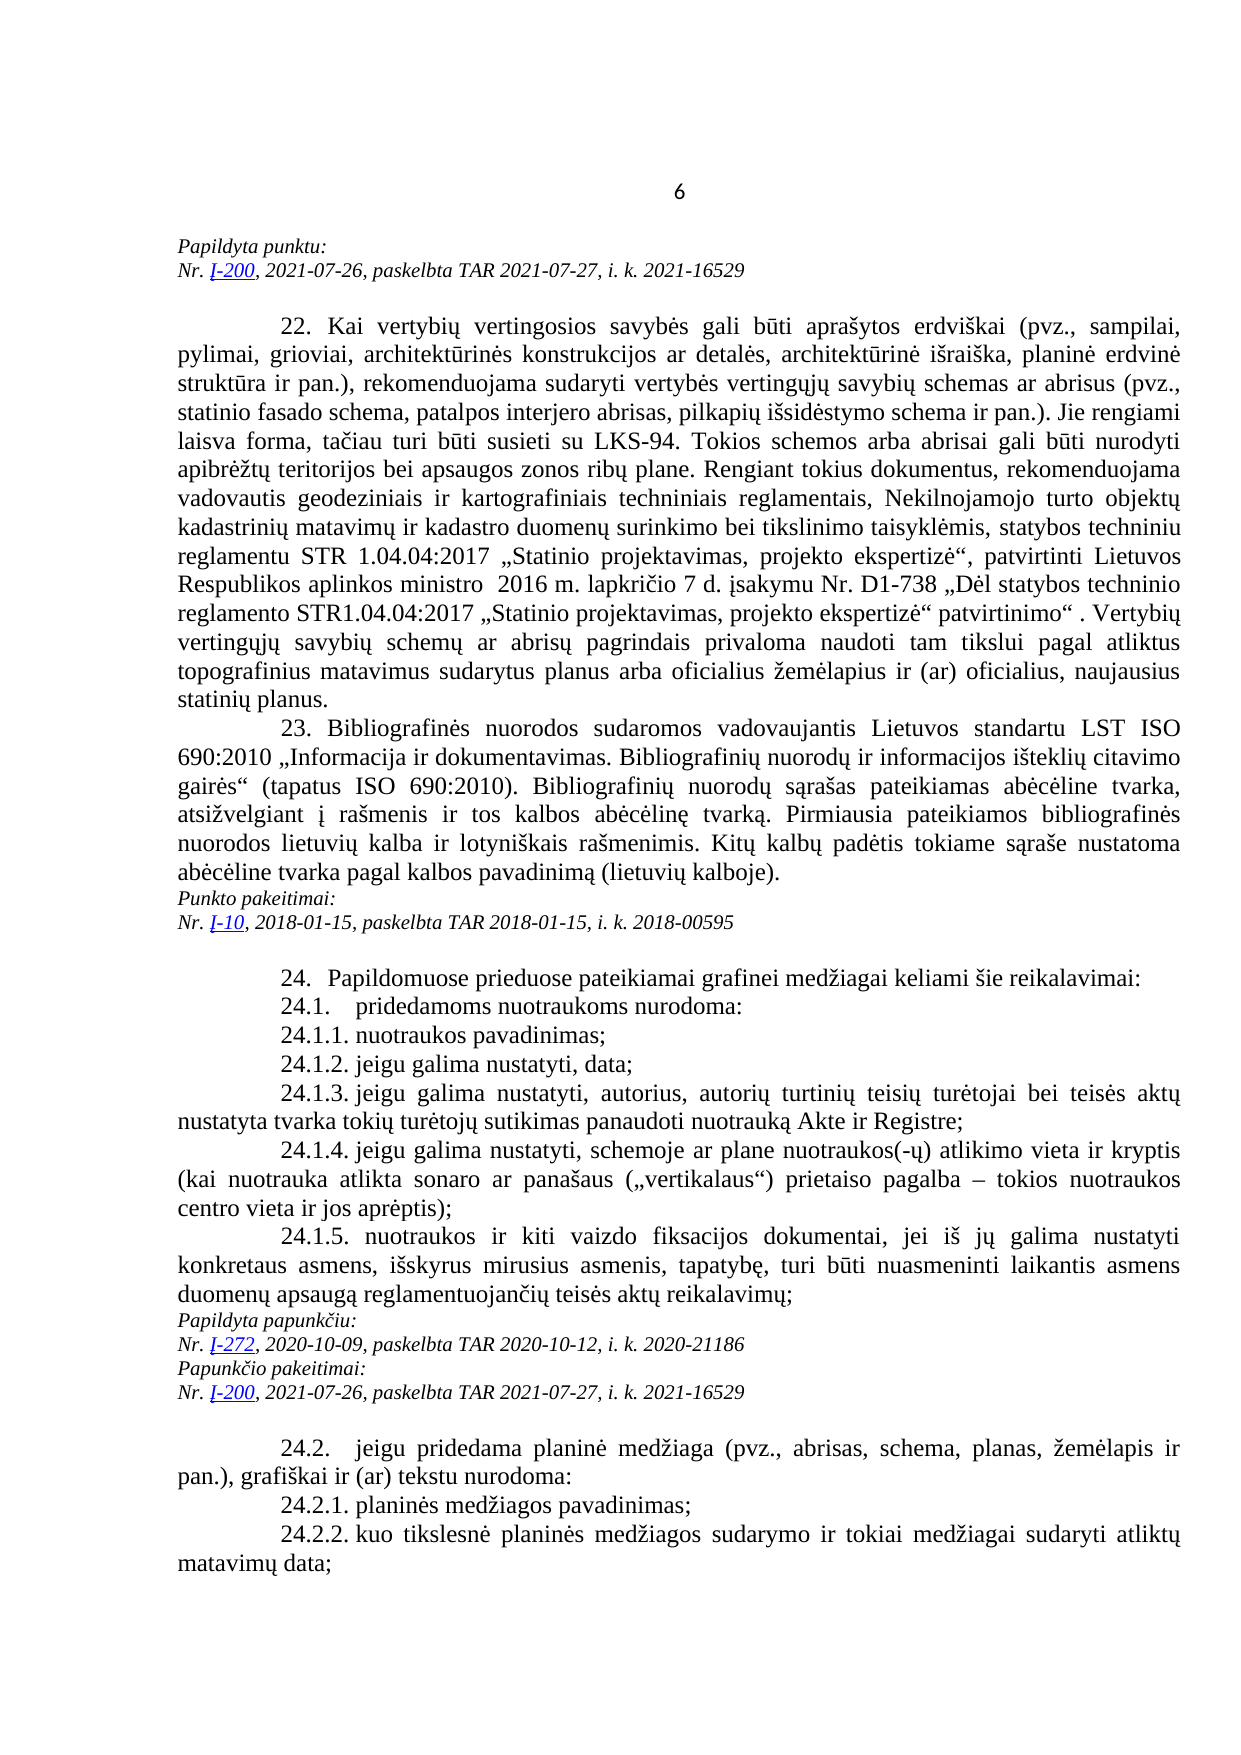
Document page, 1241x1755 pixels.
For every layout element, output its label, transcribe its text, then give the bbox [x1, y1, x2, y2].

text 24. Papildomuose prieduose pateikiamai grafinei medžiagai keliami šie reikalavimai: [177, 963, 1181, 991]
text 24.2.2. kuo tikslesnė planinės medžiagos sudarymo ir tokiai medžiagai sudaryti atliktų matavimų data; [177, 1519, 1181, 1576]
text 24.1. pridedamoms nuotraukoms nurodoma: [177, 991, 1181, 1020]
text 24.1.2. jeigu galima nustatyti, data; [177, 1049, 1181, 1078]
text 24.1.5. nuotraukos ir kiti vaizdo fiksacijos dokumentai, jei iš jų galima nustatyti konkretaus asmens, išskyrus mirusius asmenis, tapatybę, turi būti nuasmeninti laikantis asmens duomenų apsaugą reglamentuojančių teisės aktų reikalavimų; [177, 1221, 1181, 1308]
text Papunkčio pakeitimai: [177, 1356, 1181, 1380]
text 24.1.4. jeigu galima nustatyti, schemoje ar plane nuotraukos(-ų) atlikimo vieta ir kryptis (kai nuotrauka atlikta sonaro ar panašaus („vertikalaus“) prietaiso pagalba – tokios nuotraukos centro vieta ir jos aprėptis); [177, 1135, 1181, 1221]
text Punkto pakeitimai: [177, 886, 1181, 910]
text Nr. Į-200, 2021-07-26, paskelbta TAR 2021-07-27, i. k. 2021-16529 [177, 258, 1181, 282]
text Nr. Į-200, 2021-07-26, paskelbta TAR 2021-07-27, i. k. 2021-16529 [177, 1380, 1181, 1404]
text 24.2.1. planinės medžiagos pavadinimas; [177, 1490, 1181, 1519]
text 24.1.1. nuotraukos pavadinimas; [177, 1020, 1181, 1049]
text Nr. Į-10, 2018-01-15, paskelbta TAR 2018-01-15, i. k. 2018-00595 [177, 910, 1181, 934]
text 23. Bibliografinės nuorodos sudaromos vadovaujantis Lietuvos standartu LST ISO 690:2010 „Informacija ir dokumentavimas. Bibliografinių nuorodų ir informacijos išteklių citavimo gairės“ (tapatus ISO 690:2010). Bibliografinių nuorodų sąrašas pateikiamas abėcėline tvarka, atsižvelgiant į rašmenis ir tos kalbos abėcėlinę tvarką. Pirmiausia pateikiamos bibliografinės nuorodos lietuvių kalba ir lotyniškais rašmenimis. Kitų kalbų padėtis tokiame sąraše nustatoma abėcėline tvarka pagal kalbos pavadinimą (lietuvių kalboje). [177, 713, 1181, 886]
text Papildyta punktu: [177, 234, 1181, 258]
text 24.1.3. jeigu galima nustatyti, autorius, autorių turtinių teisių turėtojai bei teisės aktų nustatyta tvarka tokių turėtojų sutikimas panaudoti nuotrauką Akte ir Registre; [177, 1078, 1181, 1135]
text Papildyta papunkčiu: [177, 1308, 1181, 1332]
text 22. Kai vertybių vertingosios savybės gali būti aprašytos erdviškai (pvz., sampilai, pylimai, grioviai, architektūrinės konstrukcijos ar detalės, architektūrinė išraiška, planinė erdvinė struktūra ir pan.), rekomenduojama sudaryti vertybės vertingųjų savybių schemas ar abrisus (pvz., statinio fasado schema, patalpos interjero abrisas, pilkapių išsidėstymo schema ir pan.). Jie rengiami laisva forma, tačiau turi būti susieti su LKS-94. Tokios schemos arba abrisai gali būti nurodyti apibrėžtų teritorijos bei apsaugos zonos ribų plane. Rengiant tokius dokumentus, rekomenduojama vadovautis geodeziniais ir kartografiniais techniniais reglamentais, Nekilnojamojo turto objektų kadastrinių matavimų ir kadastro duomenų surinkimo bei tikslinimo taisyklėmis, statybos techniniu reglamentu STR 1.04.04:2017 „Statinio projektavimas, projekto ekspertizė“, patvirtinti Lietuvos Respublikos aplinkos ministro 2016 m. lapkričio 7 d. įsakymu Nr. D1-738 „Dėl statybos techninio reglamento STR1.04.04:2017 „Statinio projektavimas, projekto ekspertizė“ patvirtinimo“ . Vertybių vertingųjų savybių schemų ar abrisų pagrindais privaloma naudoti tam tikslui pagal atliktus topografinius matavimus sudarytus planus arba oficialius žemėlapius ir (ar) oficialius, naujausius statinių planus. [177, 311, 1181, 713]
text Nr. Į-272, 2020-10-09, paskelbta TAR 2020-10-12, i. k. 2020-21186 [177, 1332, 1181, 1356]
text 24.2. jeigu pridedama planinė medžiaga (pvz., abrisas, schema, planas, žemėlapis ir pan.), grafiškai ir (ar) tekstu nurodoma: [177, 1433, 1181, 1490]
